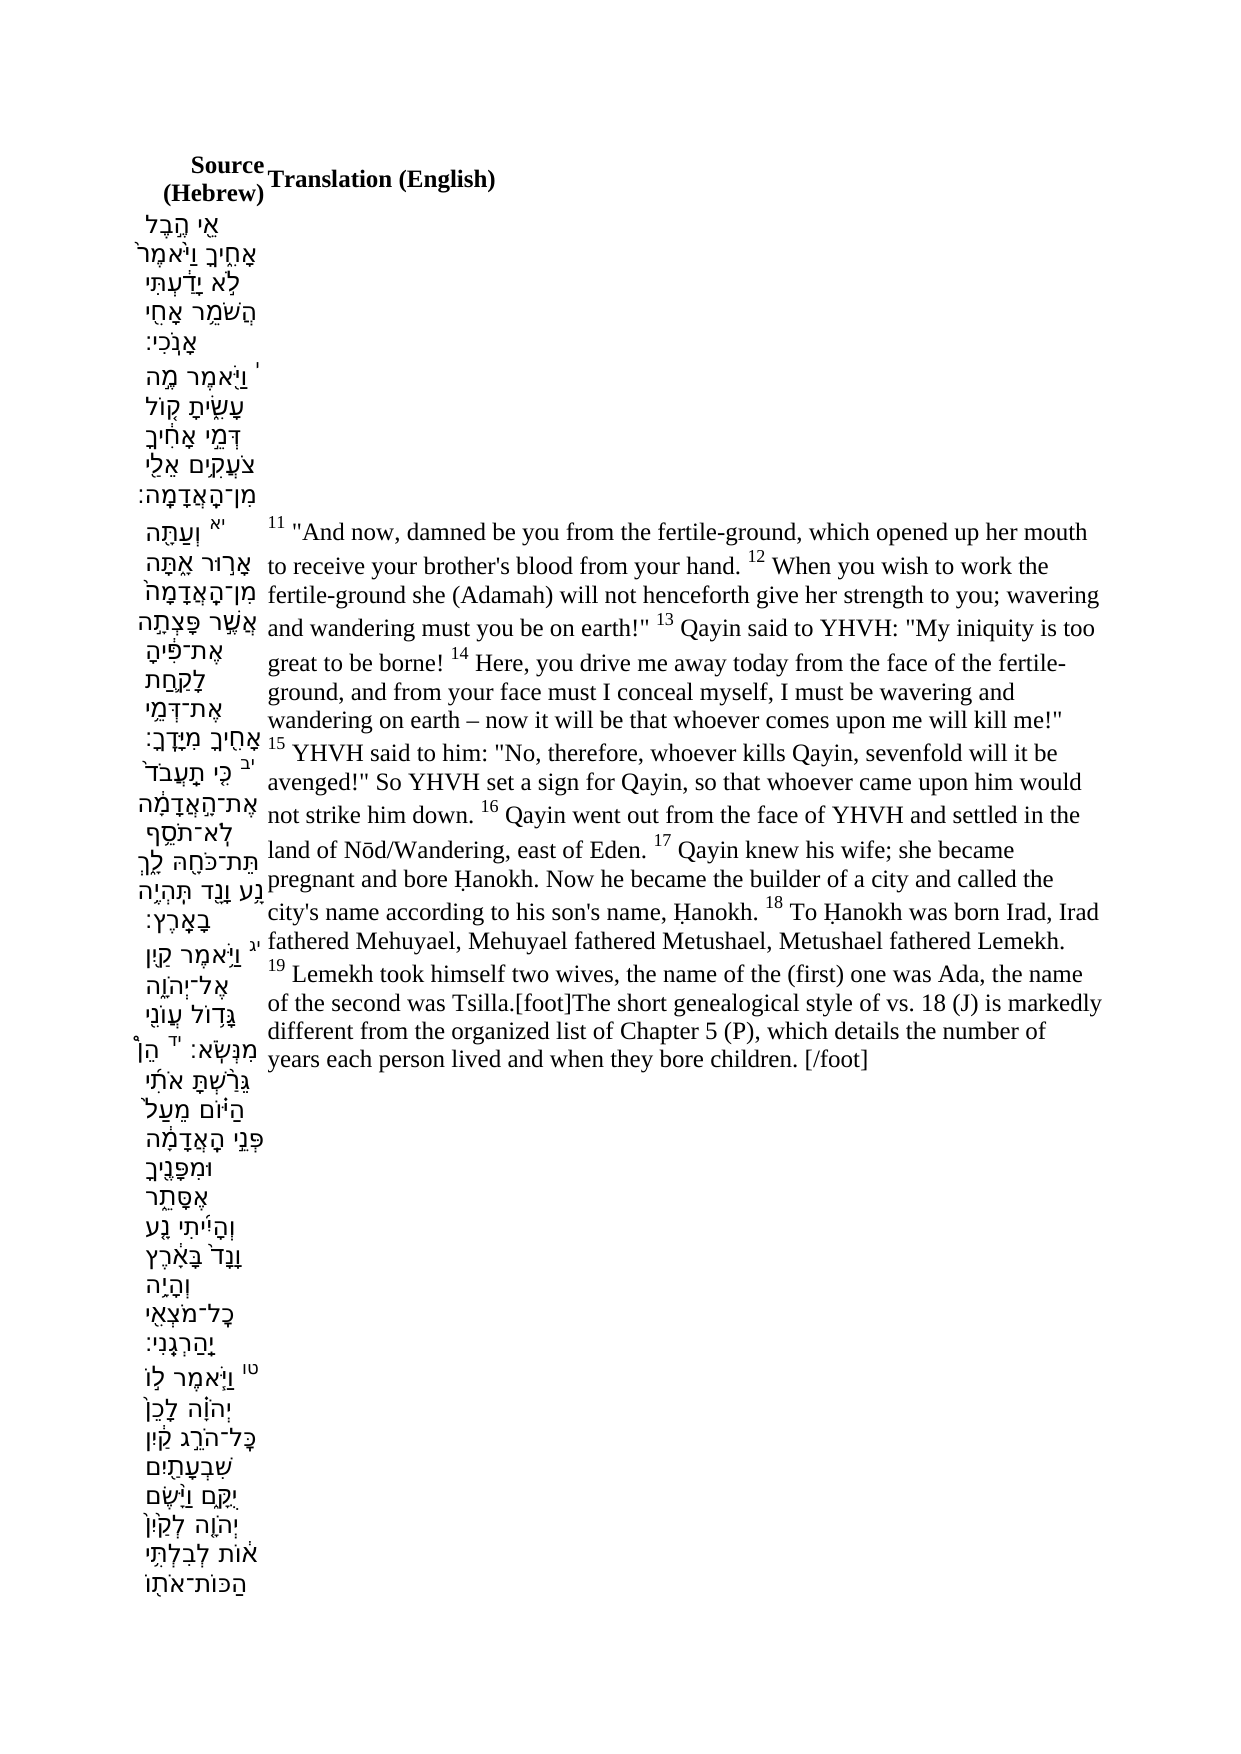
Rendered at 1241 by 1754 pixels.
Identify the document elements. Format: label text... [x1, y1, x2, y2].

table_cell יא וְעַתָּ֖ה אָר֣וּר אָ֑תָּה מִן־הָֽאֲדָמָה֙ אֲשֶׁ֣ר פָּצְתָ֣ה אֶת־פִּ֔יהָ לָקַ֛חַת אֶת־דְּמֵ֥י אָחִ֖יךָ מִיָּדֶֽךָ׃ יב כִּ֤י תַֽעֲבֹד֙ אֶת־הָ֣אֲדָמָ֔ה לֹֽא־תֹסֵ֥ף תֵּת־כֹּחָ֖הּ לָ֑ךְ נָ֥ע וָנָ֖ד תִּֽהְיֶ֥ה בָאָֽרֶץ׃ יג וַיֹּ֥אמֶר קַ֖יִן אֶל־יְהֹוָ֑ה גָּד֥וֹל עֲוֺנִ֖י מִנְּשֹֽׂא‏׃ יד הֵן֩ גֵּרַ֨שְׁתָּ אֹתִ֜י הַיּ֗וֹם מֵעַל֙ פְּנֵ֣י הָֽאֲדָמָ֔ה וּמִפָּנֶ֖יךָ אֶסָּתֵ֑ר וְהָיִ֜יתִי נָ֤ע וָנָד֙ בָּאָ֔רֶץ וְהָיָ֥ה כׇל־מֹצְאִ֖י יַֽהַרְגֵֽנִי׃ טו וַיֹּ֧אמֶר ל֣וֹ יְהֹוָ֗ה לָכֵן֙ כׇּל־הֹרֵ֣ג קַ֔יִן שִׁבְעָתַ֖יִם יֻקָּ֑ם וַיָּ֨שֶׂם יְהֹוָ֤ה לְקַ֙יִן֙ א֔וֹת לְבִלְתִּ֥י הַכּוֹת־אֹת֖וֹ כׇּל־מֹצְאֽוֹ׃ טז וַיֵּ֥צֵא קַ֖יִן מִלִּפְנֵ֣י יְהֹוָ֑ה וַיֵּ֥שֶׁב בְּאֶֽרֶץ־נ֖וֹד קִדְמַת־עֵֽדֶן׃ יז וַיֵּ֤דַע קַ֙יִן֙ אֶת־אִשְׁתּ֔וֹ וַתַּ֖הַר וַתֵּ֣לֶד אֶת־חֲנ֑וֹךְ וַֽיְהִי֙ בֹּ֣נֶה עִ֔יר וַיִּקְרָא֙ שֵׁ֣ם הָעִ֔יר כְּשֵׁ֖ם בְּנ֥וֹ חֲנֽוֹךְ׃ יח וַיִּוָּלֵ֤ד לַֽחֲנוֹךְ֙ אֶת־עִירָ֔ד וְעִירָ֕ד יָלַ֖ד אֶת־מְחֽוּיָאֵ֑ל וּמְחִיָּיאֵ֗ל יָלַד֙ אֶת־מְת֣וּשָׁאֵ֔ל וּמְתוּשָׁאֵ֖ל יָלַ֥ד אֶת־לָֽמֶךְ׃ חמישי יט וַיִּֽקַּֽח־ל֥וֹ לֶ֖מֶךְ שְׁתֵּ֣י נָשִׁ֑ים שֵׁ֤ם הָֽאַחַת֙ עָדָ֔ה וְשֵׁ֥ם הַשֵּׁנִ֖ית צִלָּֽה׃ [135, 511, 266, 1599]
table_cell 11 "And now, damned be you from the fertile-ground, which opened up her mouth to receive your brother's blood from your hand. 12 When you wish to work the fertile-ground she (Adamah) will not henceforth give her strength to you; wavering and wandering must you be on earth!" 13 Qayin said to YHVH: "My iniquity is too great to be borne! 14 Here, you drive me away today from the face of the fertile-ground, and from your face must I conceal myself, I must be wavering and wandering on earth – now it will be that whoever comes upon me will kill me!" 15 YHVH said to him: "No, therefore, whoever kills Qayin, sevenfold will it be avenged!" So YHVH set a sign for Qayin, so that whoever came upon him would not strike him down. 16 Qayin went out from the face of YHVH and settled in the land of Nōd/Wandering, east of Eden. 17 Qayin knew his wife; she became pregnant and bore Ḥanokh. Now he became the builder of a city and called the city's name according to his son's name, Ḥanokh. 18 To Ḥanokh was born Irad, Irad fathered Mehuyael, Mehuyael fathered Metushael, Metushael fathered Lemekh. 19 Lemekh took himself two wives, the name of the (first) one was Ada, the name of the second was Tsilla.[foot]The short genealogical style of vs. 18 (J) is markedly different from the organized list of Chapter 5 (P), which details the number of years each person lived and when they bore children. [/foot] [266, 511, 1105, 1599]
table_header Translation (English) [266, 150, 1105, 208]
table_cell [266, 209, 1105, 511]
table_cell 4 א וְהָ֣אָדָ֔ם יָדַ֖ע אֶת־חַוָּ֣ה אִשְׁתּ֑וֹ וַתַּ֙הַר֙ וַתֵּ֣לֶד אֶת־קַ֔יִן וַתֹּ֕אמֶר קָנִ֥יתִי אִ֖ישׁ אֶת־יְהֹוָֽה׃ ב וַתֹּ֣סֶף לָלֶ֔דֶת אֶת־אָחִ֖יו אֶת־הָ֑בֶל וַֽיְהִי־הֶ֙בֶל֙ רֹ֣עֵה צֹ֔אן וְקַ֕יִן הָיָ֖ה עֹבֵ֥ד אֲדָמָֽה׃ ג וַֽיְהִ֖י מִקֵּ֣ץ יָמִ֑ים וַיָּבֵ֨א קַ֜יִן מִפְּרִ֧י הָֽאֲדָמָ֛ה מִנְחָ֖ה לַֽיהֹוָֽה׃ ד וְהֶ֨בֶל הֵבִ֥יא גַם־ה֛וּא מִבְּכֹר֥וֹת צֹאנ֖וֹ וּמֵֽחֶלְבֵהֶ֑ן וַיִּ֣שַׁע יְהֹוָ֔ה אֶל־הֶ֖בֶל וְאֶל־מִנְחָתֽוֹ׃ ה וְאֶל־קַ֥יִן וְאֶל־מִנְחָת֖וֹ לֹ֣א שָׁעָ֑ה וַיִּ֤חַר לְקַ֙יִן֙ מְאֹ֔ד וַֽיִּפְּל֖וּ פָּנָֽיו׃ ו וַיֹּ֥אמֶר יְהֹוָ֖ה אֶל־קָ֑יִן לָ֚מָּה חָ֣רָה לָ֔ךְ וְלָ֖מָּה נָפְל֥וּ פָנֶֽיךָ׃ ז הֲל֤וֹא אִם־תֵּיטִיב֙ שְׂאֵ֔ת וְאִם֙ לֹ֣א תֵיטִ֔יב לַפֶּ֖תַח חַטָּ֣את רֹבֵ֑ץ וְאֵלֶ֙יךָ֙ תְּשׁ֣וּקָת֔וֹ וְאַתָּ֖ה תִּמְשׇׁל־בּֽוֹ׃ ח וַיֹּ֥אמֶר קַ֖יִן אֶל־הֶ֣בֶל אָחִ֑יו וַֽיְהִי֙ בִּהְיוֹתָ֣ם בַּשָּׂדֶ֔ה וַיָּ֥קׇם קַ֛יִן אֶל־הֶ֥בֶל אָחִ֖יו וַיַּהַרְגֵֽהוּ׃ ט וַיֹּ֤אמֶר יְהֹוָה֙ אֶל־קַ֔יִן אֵ֖י הֶ֣בֶל אָחִ֑יךָ וַיֹּ֙אמֶר֙ לֹ֣א יָדַ֔עְתִּי הֲשֹׁמֵ֥ר אָחִ֖י אָנֹֽכִי׃ י וַיֹּ֖אמֶר מֶ֣ה עָשִׂ֑יתָ ק֚וֹל דְּמֵ֣י אָחִ֔יךָ צֹעֲקִ֥ים אֵלַ֖י מִן־הָֽאֲדָמָֽה׃ [135, 209, 266, 511]
table_header Source (Hebrew) [135, 150, 266, 208]
